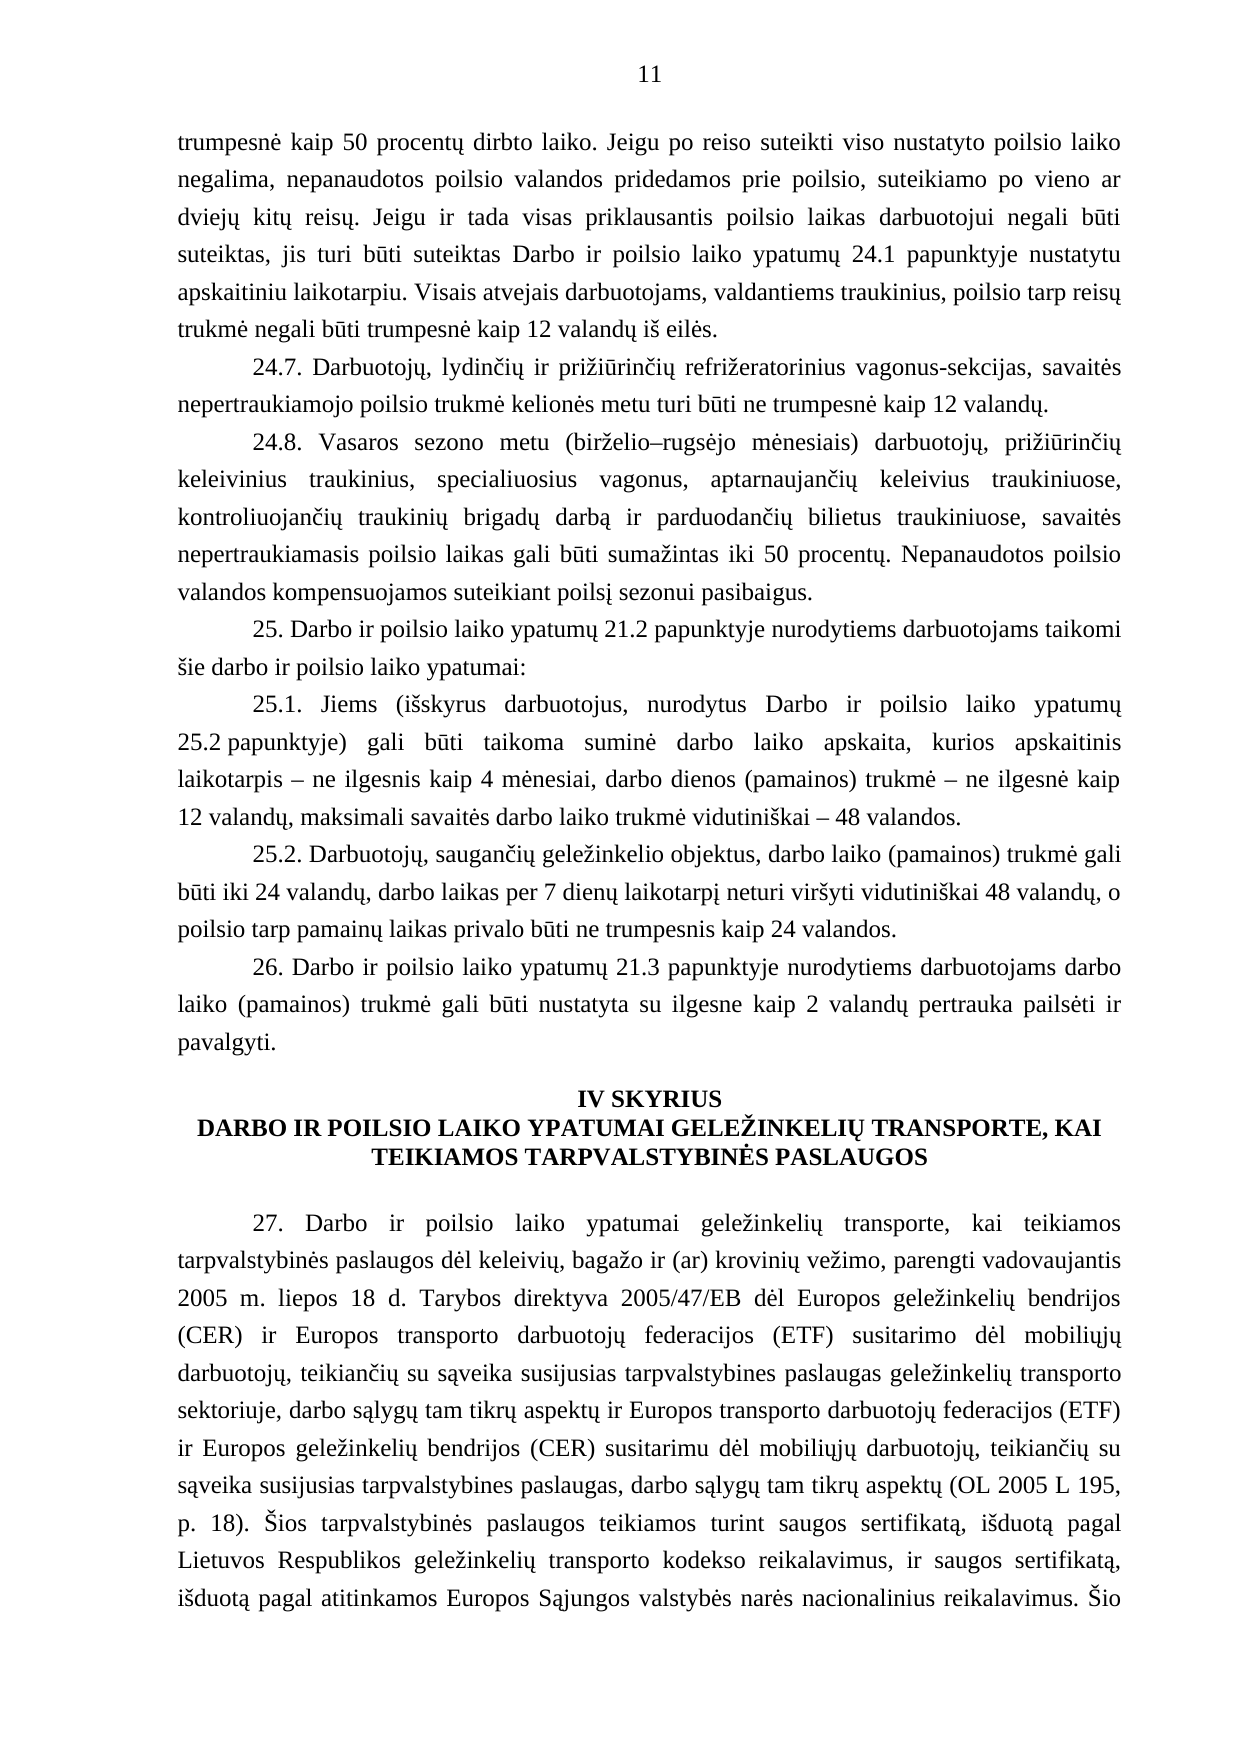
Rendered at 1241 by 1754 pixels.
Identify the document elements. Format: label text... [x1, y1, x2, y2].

text 26. Darbo ir poilsio laiko ypatumų 21.3 papunktyje nurodytiems darbuotojams darbo laiko (pamainos) trukmė gali būti nustatyta su ilgesne kaip 2 valandų pertrauka pailsėti ir pavalgyti. [177, 943, 1122, 1056]
text 25. Darbo ir poilsio laiko ypatumų 21.2 papunktyje nurodytiems darbuotojams taikomi šie darbo ir poilsio laiko ypatumai: [177, 606, 1122, 681]
text 24.8. Vasaros sezono metu (birželio–rugsėjo mėnesiais) darbuotojų, prižiūrinčių keleivinius traukinius, specialiuosius vagonus, aptarnaujančių keleivius traukiniuose, kontroliuojančių traukinių brigadų darbą ir parduodančių bilietus traukiniuose, savaitės nepertraukiamasis poilsio laikas gali būti sumažintas iki 50 procentų. Nepanaudotos poilsio valandos kompensuojamos suteikiant poilsį sezonui pasibaigus. [177, 418, 1122, 606]
text 24.7. Darbuotojų, lydinčių ir prižiūrinčių refrižeratorinius vagonus-sekcijas, savaitės nepertraukiamojo poilsio trukmė kelionės metu turi būti ne trumpesnė kaip 12 valandų. [177, 343, 1122, 418]
text DARBO IR POILSIO LAIKO YPATUMAI GELEŽINKELIŲ TRANSPORTE, KAI TEIKIAMOS TARPVALSTYBINĖS PASLAUGOS [177, 1113, 1122, 1171]
text 25.2. Darbuotojų, saugančių geležinkelio objektus, darbo laiko (pamainos) trukmė gali būti iki 24 valandų, darbo laikas per 7 dienų laikotarpį neturi viršyti vidutiniškai 48 valandų, o poilsio tarp pamainų laikas privalo būti ne trumpesnis kaip 24 valandos. [177, 831, 1122, 943]
text IV SKYRIUS [177, 1084, 1122, 1113]
text 25.1. Jiems (išskyrus darbuotojus, nurodytus Darbo ir poilsio laiko ypatumų 25.2 papunktyje) gali būti taikoma suminė darbo laiko apskaita, kurios apskaitinis laikotarpis – ne ilgesnis kaip 4 mėnesiai, darbo dienos (pamainos) trukmė – ne ilgesnė kaip 12 valandų, maksimali savaitės darbo laiko trukmė vidutiniškai – 48 valandos. [177, 681, 1122, 831]
text 27. Darbo ir poilsio laiko ypatumai geležinkelių transporte, kai teikiamos tarpvalstybinės paslaugos dėl keleivių, bagažo ir (ar) krovinių vežimo, parengti vadovaujantis 2005 m. liepos 18 d. Tarybos direktyva 2005/47/EB dėl Europos geležinkelių bendrijos (CER) ir Europos transporto darbuotojų federacijos (ETF) susitarimo dėl mobiliųjų darbuotojų, teikiančių su sąveika susijusias tarpvalstybines paslaugas geležinkelių transporto sektoriuje, darbo sąlygų tam tikrų aspektų ir Europos transporto darbuotojų federacijos (ETF) ir Europos geležinkelių bendrijos (CER) susitarimu dėl mobiliųjų darbuotojų, teikiančių su sąveika susijusias tarpvalstybines paslaugas, darbo sąlygų tam tikrų aspektų (OL 2005 L 195, p. 18). Šios tarpvalstybinės paslaugos teikiamos turint saugos sertifikatą, išduotą pagal Lietuvos Respublikos geležinkelių transporto kodekso reikalavimus, ir saugos sertifikatą, išduotą pagal atitinkamos Europos Sąjungos valstybės narės nacionalinius reikalavimus. Šio [177, 1199, 1122, 1612]
text trumpesnė kaip 50 procentų dirbto laiko. Jeigu po reiso suteikti viso nustatyto poilsio laiko negalima, nepanaudotos poilsio valandos pridedamos prie poilsio, suteikiamo po vieno ar dviejų kitų reisų. Jeigu ir tada visas priklausantis poilsio laikas darbuotojui negali būti suteiktas, jis turi būti suteiktas Darbo ir poilsio laiko ypatumų 24.1 papunktyje nustatytu apskaitiniu laikotarpiu. Visais atvejais darbuotojams, valdantiems traukinius, poilsio tarp reisų trukmė negali būti trumpesnė kaip 12 valandų iš eilės. [177, 118, 1122, 343]
